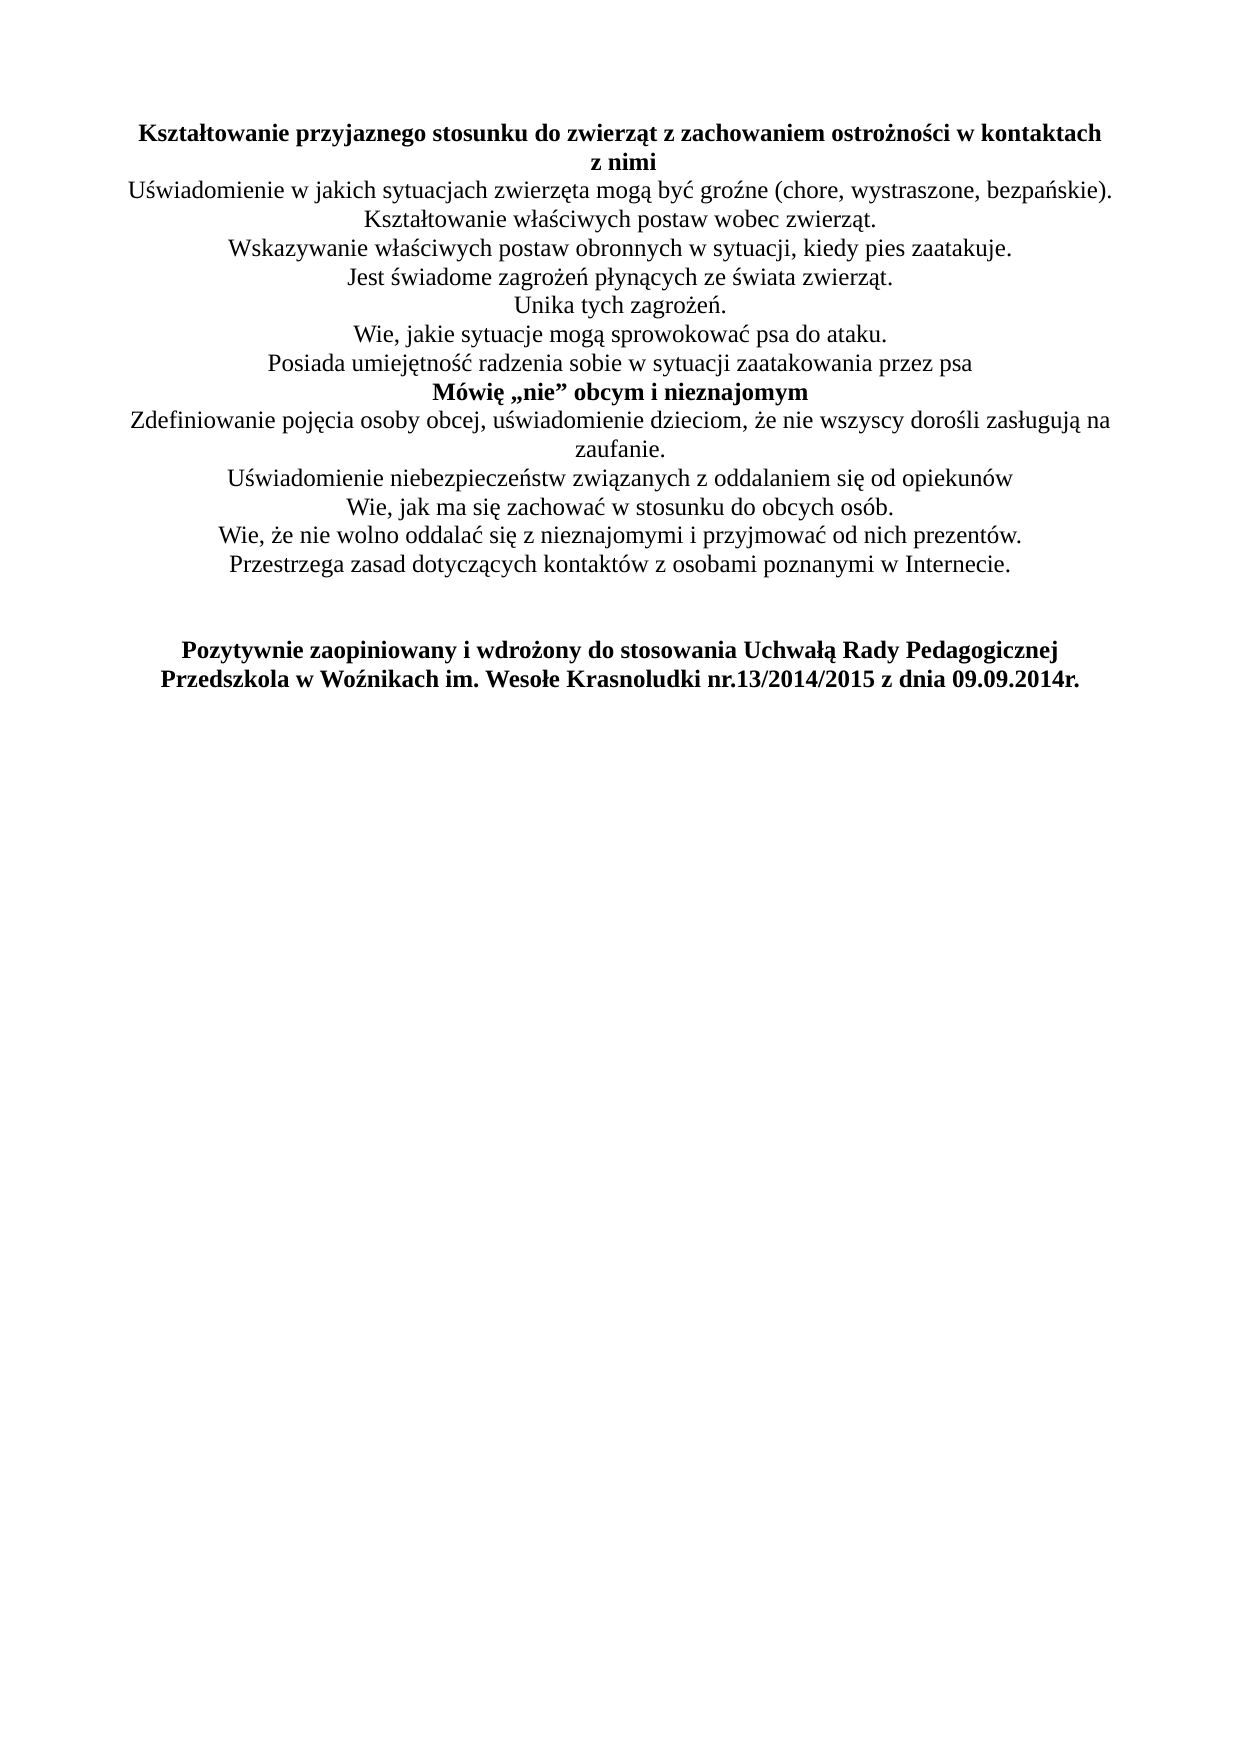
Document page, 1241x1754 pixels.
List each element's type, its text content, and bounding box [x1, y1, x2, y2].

text Przestrzega zasad dotyczących kontaktów z osobami poznanymi w Internecie. [118, 549, 1122, 578]
text Mówię „nie” obcym i nieznajomym [118, 377, 1122, 406]
text Wie, jakie sytuacje mogą sprowokować psa do ataku. [118, 319, 1122, 348]
text Wie, że nie wolno oddalać się z nieznajomymi i przyjmować od nich prezentów. [118, 521, 1122, 549]
text Jest świadome zagrożeń płynących ze świata zwierząt. [118, 262, 1122, 291]
text Kształtowanie właściwych postaw wobec zwierząt. [118, 204, 1122, 233]
text Pozytywnie zaopiniowany i wdrożony do stosowania Uchwałą Rady Pedagogicznej Przedszkola w Woźnikach im. Wesołe Krasnoludki nr.13/2014/2015 z dnia 09.09.2014r. [118, 636, 1122, 693]
text Uświadomienie w jakich sytuacjach zwierzęta mogą być groźne (chore, wystraszone, bezpańskie). [118, 176, 1122, 204]
text Kształtowanie przyjaznego stosunku do zwierząt z zachowaniem ostrożności w kontaktach [118, 118, 1122, 147]
text Unika tych zagrożeń. [118, 291, 1122, 319]
text Posiada umiejętność radzenia sobie w sytuacji zaatakowania przez psa [118, 348, 1122, 377]
text z nimi [118, 147, 1122, 176]
text Wie, jak ma się zachować w stosunku do obcych osób. [118, 492, 1122, 521]
text Zdefiniowanie pojęcia osoby obcej, uświadomienie dzieciom, że nie wszyscy dorośli zasługują na zaufanie. [118, 406, 1122, 463]
text Wskazywanie właściwych postaw obronnych w sytuacji, kiedy pies zaatakuje. [118, 233, 1122, 262]
text Uświadomienie niebezpieczeństw związanych z oddalaniem się od opiekunów [118, 463, 1122, 492]
